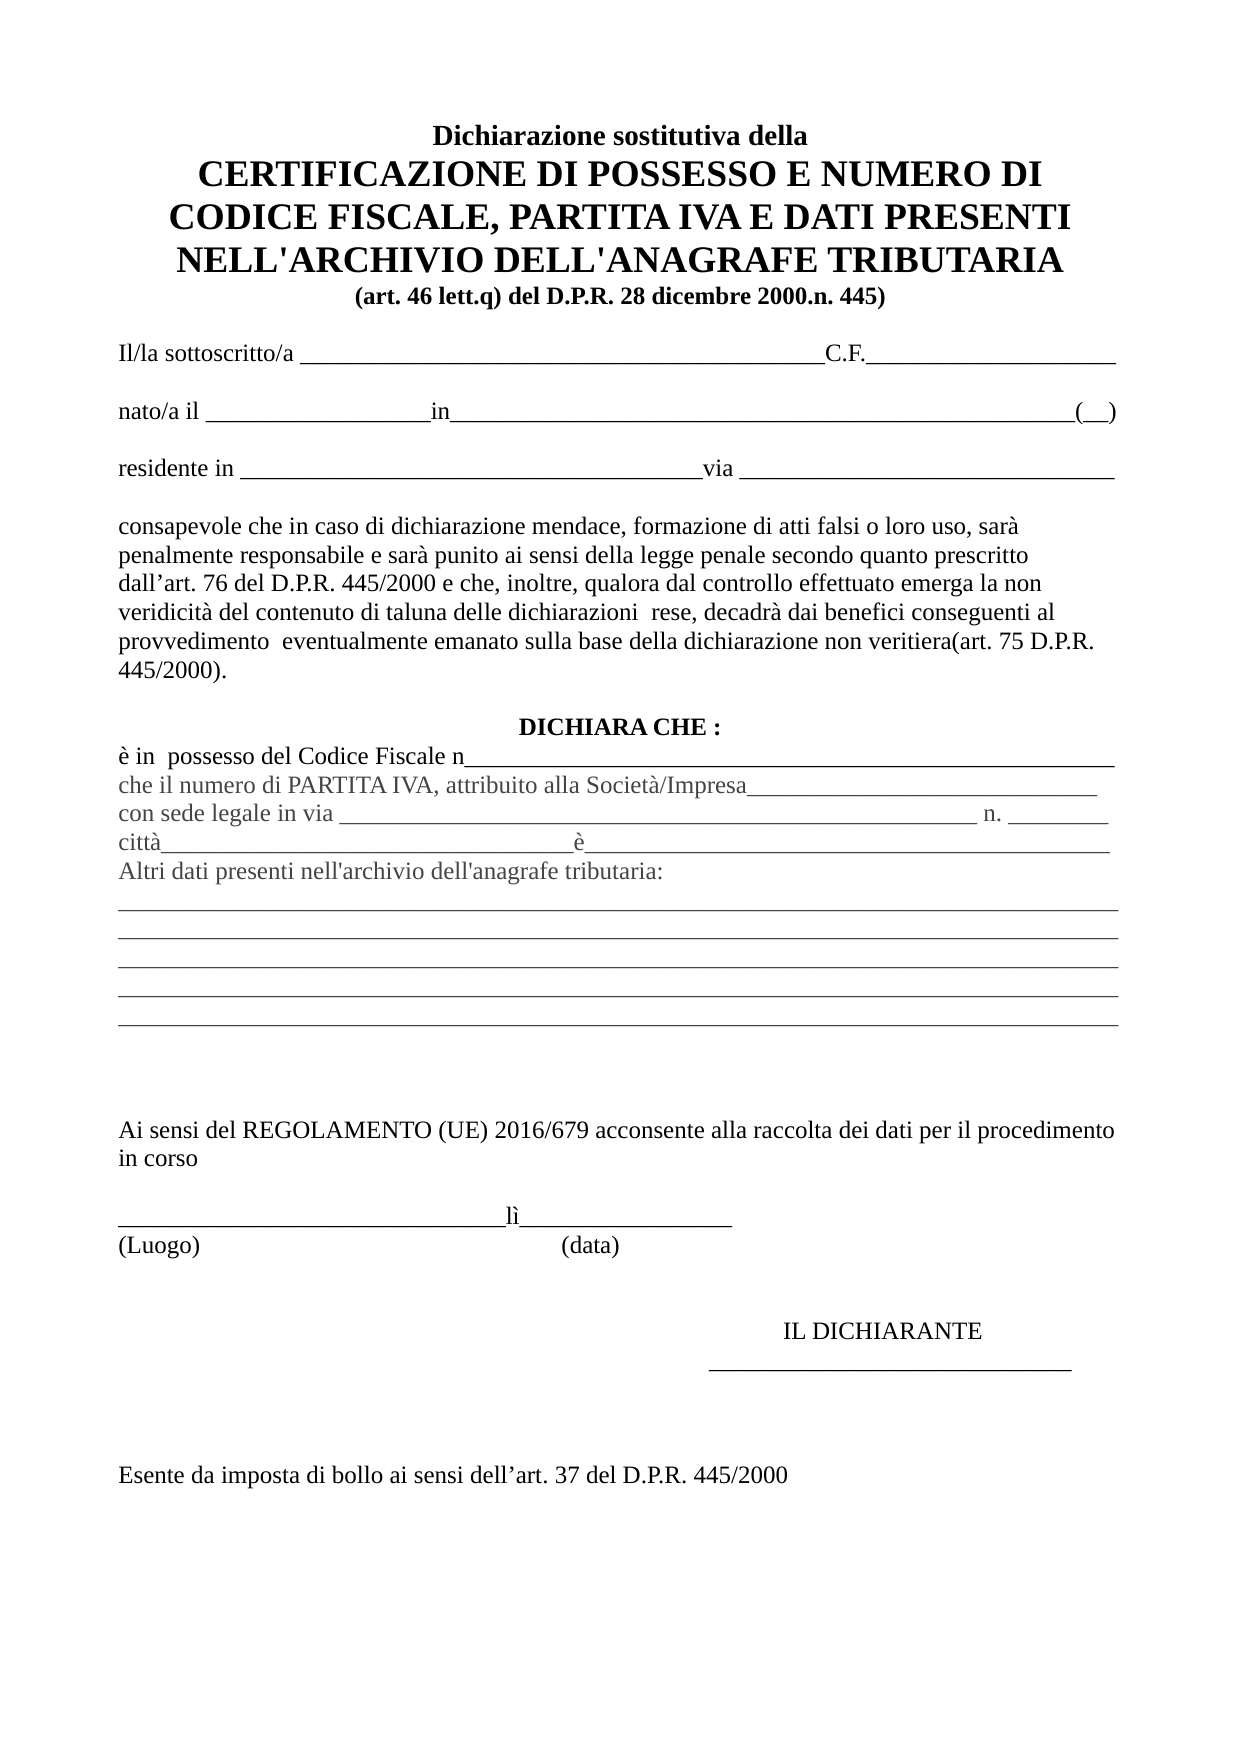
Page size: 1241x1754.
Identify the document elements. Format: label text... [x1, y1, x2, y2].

text (art. 46 lett.q) del D.P.R. 28 dicembre 2000.n. 445) [118, 281, 1122, 310]
text _______________________________lì_________________ [118, 1201, 1122, 1230]
text Esente da imposta di bollo ai sensi dell’art. 37 del D.P.R. 445/2000 [118, 1460, 1122, 1488]
text _____________________________ [118, 1345, 1122, 1373]
text Altri dati presenti nell'archivio dell'anagrafe tributaria: [118, 856, 1122, 885]
text che il numero di PARTITA IVA, attribuito alla Società/Impresa____________________________ [118, 770, 1122, 798]
text Ai sensi del REGOLAMENTO (UE) 2016/679 acconsente alla raccolta dei dati per il procedimento in corso [118, 1115, 1122, 1172]
text ________________________________________________________________________________________________________________________________________________________________________________________________________________________________________________________________________________________________________________________________________________________________________________________________________________ [118, 885, 1122, 1028]
text dall’art. 76 del D.P.R. 445/2000 e che, inoltre, qualora dal controllo effettuato emerga la non veridicità del contenuto di taluna delle dichiarazioni rese, decadrà dai benefici conseguenti al provvedimento eventualmente emanato sulla base della dichiarazione non veritiera(art. 75 D.P.R. 445/2000). [118, 568, 1122, 683]
text Il/la sottoscritto/a __________________________________________C.F.____________________ [118, 338, 1122, 367]
text è in possesso del Codice Fiscale n____________________________________________________ [118, 741, 1122, 770]
text DICHIARA CHE : [118, 712, 1122, 741]
text nato/a il __________________in__________________________________________________(__) [118, 396, 1122, 425]
text residente in _____________________________________via ______________________________ [118, 453, 1122, 482]
text città_________________________________è__________________________________________ [118, 827, 1122, 856]
text con sede legale in via ___________________________________________________ n. ________ [118, 798, 1122, 827]
text IL DICHIARANTE [118, 1316, 1122, 1345]
text (Luogo) (data) [118, 1230, 1122, 1258]
text consapevole che in caso di dichiarazione mendace, formazione di atti falsi o loro uso, sarà penalmente responsabile e sarà punito ai sensi della legge penale secondo quanto prescritto [118, 511, 1122, 568]
text Dichiarazione sostitutiva della CERTIFICAZIONE DI POSSESSO E NUMERO DI CODICE FISCALE, PARTITA IVA E DATI PRESENTI NELL'ARCHIVIO DELL'ANAGRAFE TRIBUTARIA [118, 118, 1122, 281]
